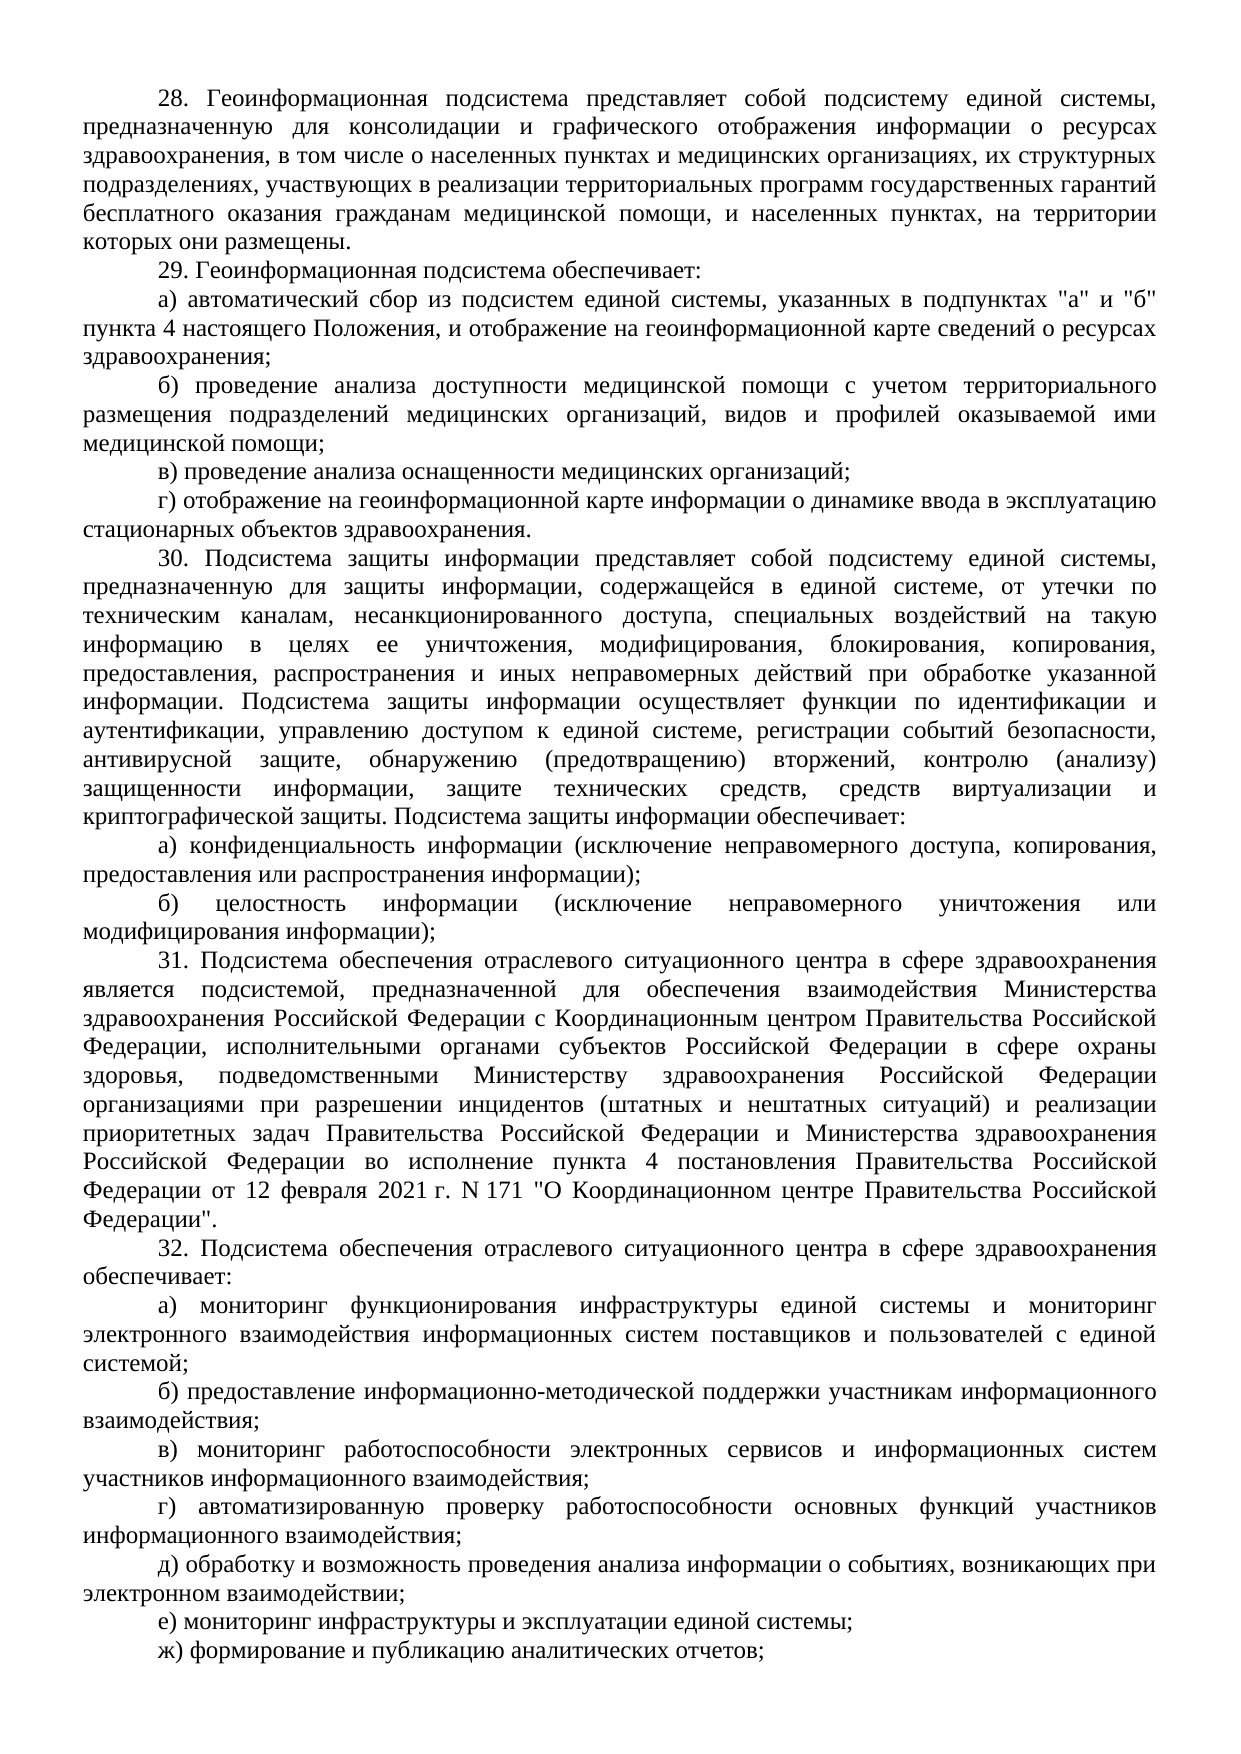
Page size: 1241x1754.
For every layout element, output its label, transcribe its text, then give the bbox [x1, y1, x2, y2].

text ж) формирование и публикацию аналитических отчетов; [83, 1635, 1157, 1664]
text 32. Подсистема обеспечения отраслевого ситуационного центра в сфере здравоохранения обеспечивает: [83, 1233, 1157, 1290]
text 28. Геоинформационная подсистема представляет собой подсистему единой системы, предназначенную для консолидации и графического отображения информации о ресурсах здравоохранения, в том числе о населенных пунктах и медицинских организациях, их структурных подразделениях, участвующих в реализации территориальных программ государственных гарантий бесплатного оказания гражданам медицинской помощи, и населенных пунктах, на территории которых они размещены. [83, 83, 1157, 255]
text в) мониторинг работоспособности электронных сервисов и информационных систем участников информационного взаимодействия; [83, 1434, 1157, 1491]
text 31. Подсистема обеспечения отраслевого ситуационного центра в сфере здравоохранения является подсистемой, предназначенной для обеспечения взаимодействия Министерства здравоохранения Российской Федерации с Координационным центром Правительства Российской Федерации, исполнительными органами субъектов Российской Федерации в сфере охраны здоровья, подведомственными Министерству здравоохранения Российской Федерации организациями при разрешении инцидентов (штатных и нештатных ситуаций) и реализации приоритетных задач Правительства Российской Федерации и Министерства здравоохранения Российской Федерации во исполнение пункта 4 постановления Правительства Российской Федерации от 12 февраля 2021 г. N 171 "О Координационном центре Правительства Российской Федерации". [83, 945, 1157, 1233]
text б) проведение анализа доступности медицинской помощи с учетом территориального размещения подразделений медицинских организаций, видов и профилей оказываемой ими медицинской помощи; [83, 370, 1157, 456]
text а) мониторинг функционирования инфраструктуры единой системы и мониторинг электронного взаимодействия информационных систем поставщиков и пользователей с единой системой; [83, 1290, 1157, 1376]
text 30. Подсистема защиты информации представляет собой подсистему единой системы, предназначенную для защиты информации, содержащейся в единой системе, от утечки по техническим каналам, несанкционированного доступа, специальных воздействий на такую информацию в целях ее уничтожения, модифицирования, блокирования, копирования, предоставления, распространения и иных неправомерных действий при обработке указанной информации. Подсистема защиты информации осуществляет функции по идентификации и аутентификации, управлению доступом к единой системе, регистрации событий безопасности, антивирусной защите, обнаружению (предотвращению) вторжений, контролю (анализу) защищенности информации, защите технических средств, средств виртуализации и криптографической защиты. Подсистема защиты информации обеспечивает: [83, 543, 1157, 830]
text б) целостность информации (исключение неправомерного уничтожения или модифицирования информации); [83, 888, 1157, 945]
text б) предоставление информационно-методической поддержки участникам информационного взаимодействия; [83, 1376, 1157, 1434]
text д) обработку и возможность проведения анализа информации о событиях, возникающих при электронном взаимодействии; [83, 1549, 1157, 1606]
text а) автоматический сбор из подсистем единой системы, указанных в подпунктах "а" и "б" пункта 4 настоящего Положения, и отображение на геоинформационной карте сведений о ресурсах здравоохранения; [83, 284, 1157, 370]
text в) проведение анализа оснащенности медицинских организаций; [83, 456, 1157, 485]
text а) конфиденциальность информации (исключение неправомерного доступа, копирования, предоставления или распространения информации); [83, 830, 1157, 888]
text г) автоматизированную проверку работоспособности основных функций участников информационного взаимодействия; [83, 1491, 1157, 1549]
text 29. Геоинформационная подсистема обеспечивает: [83, 255, 1157, 284]
text г) отображение на геоинформационной карте информации о динамике ввода в эксплуатацию стационарных объектов здравоохранения. [83, 485, 1157, 543]
text е) мониторинг инфраструктуры и эксплуатации единой системы; [83, 1606, 1157, 1635]
